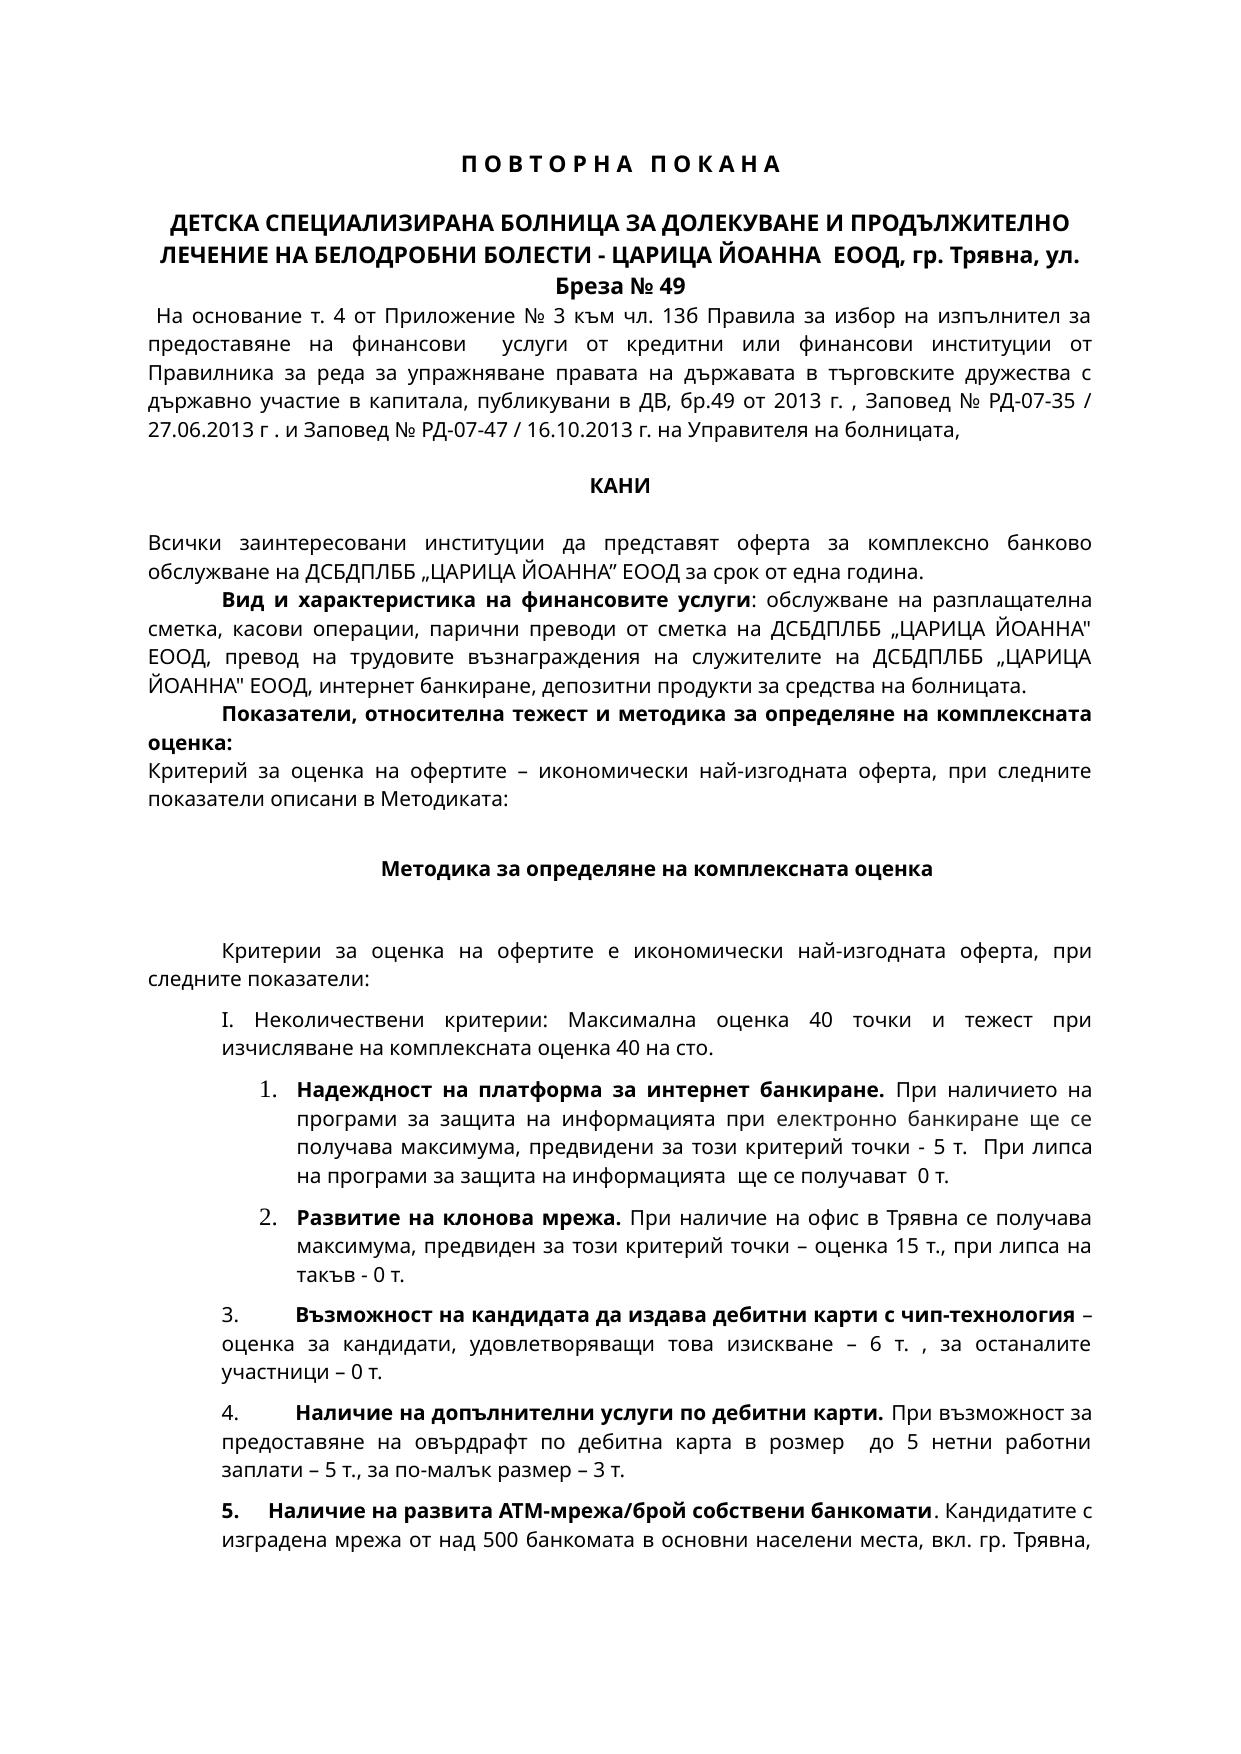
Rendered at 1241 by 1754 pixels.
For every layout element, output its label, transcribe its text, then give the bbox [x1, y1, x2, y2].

text Вид и характеристика на финансовите услуги: обслужване на разплащателна сметка, касови операции, парични преводи от сметка на ДСБДПЛББ „ЦАРИЦА ЙОАННА" ЕООД, превод на трудовите възнаграждения на служителите на ДСБДПЛББ „ЦАРИЦА ЙОАННА" ЕООД, интернет банкиране, депозитни продукти за средства на болницата. [148, 585, 1093, 699]
text Показатели, относителна тежест и методика за определяне на комплексната оценка: [148, 699, 1093, 756]
text Всички заинтересовани институции да представят оферта за комплексно банково обслужване на ДСБДПЛББ „ЦАРИЦА ЙОАННА” ЕООД за срок от една година. [148, 528, 1093, 585]
text 3. Възможност на кандидата да издава дебитни карти с чип-технология – оценка за кандидати, удовлетворяващи това изискване – 6 т. , за останалите участници – 0 т. [221, 1301, 1093, 1386]
text I. Неколичествени критерии: Максимална оценка 40 точки и тежест при изчисляване на комплексната оценка 40 на сто. [221, 1005, 1093, 1062]
text 5. Наличие на развита АТМ-мрежа/брой собствени банкомати. Кандидатите с изградена мрежа от над 500 банкомата в основни населени места, вкл. гр. Трявна, [221, 1496, 1093, 1553]
list Надеждност на платформа за интернет банкиране. При наличието на програми за защита на информацията при електронно банкиране ще се получава максимума, предвидени за този критерий точки - 5 т. При липса на програми за защита на информацията ще се получават 0 т. [259, 1074, 1093, 1189]
list Развитие на клонова мрежа. При наличие на офис в Трявна се получава максимума, предвиден за този критерий точки – оценка 15 т., при липса на такъв - 0 т. [259, 1202, 1093, 1288]
text На основание т. 4 от Приложение № 3 към чл. 13б Правила за избор на изпълнител за предоставяне на финансови услуги от кредитни или финансови институции от Правилника за реда за упражняване правата на държавата в търговските дружества с държавно участие в капитала, публикувани в ДВ, бр.49 от 2013 г. , Заповед № РД-07-35 / 27.06.2013 г . и Заповед № РД-07-47 / 16.10.2013 г. на Управителя на болницата, [148, 301, 1093, 443]
text П О В Т О Р Н А П О К А Н А [148, 148, 1093, 179]
text Критерии за оценка на офертите е икономически най-изгодната оферта, при следните показатели: [148, 936, 1093, 993]
text Критерий за оценка на офертите – икономически най-изгодната оферта, при следните показатели описани в Методиката: [148, 756, 1093, 813]
text Методика за определяне на комплексната оценка [148, 854, 1093, 882]
text ДЕТСКА СПЕЦИАЛИЗИРАНА БОЛНИЦА ЗА ДОЛЕКУВАНЕ И ПРОДЪЛЖИТЕЛНО ЛЕЧЕНИЕ НА БЕЛОДРОБНИ БОЛЕСТИ - ЦАРИЦА ЙОАННА ЕООД, гр. Трявна, ул. Бреза № 49 [148, 207, 1093, 301]
text 4. Наличие на допълнителни услуги по дебитни карти. При възможност за предоставяне на овърдрафт по дебитна карта в розмер до 5 нетни работни заплати – 5 т., за по-малък размер – 3 т. [221, 1398, 1093, 1484]
text КАНИ [148, 472, 1093, 500]
